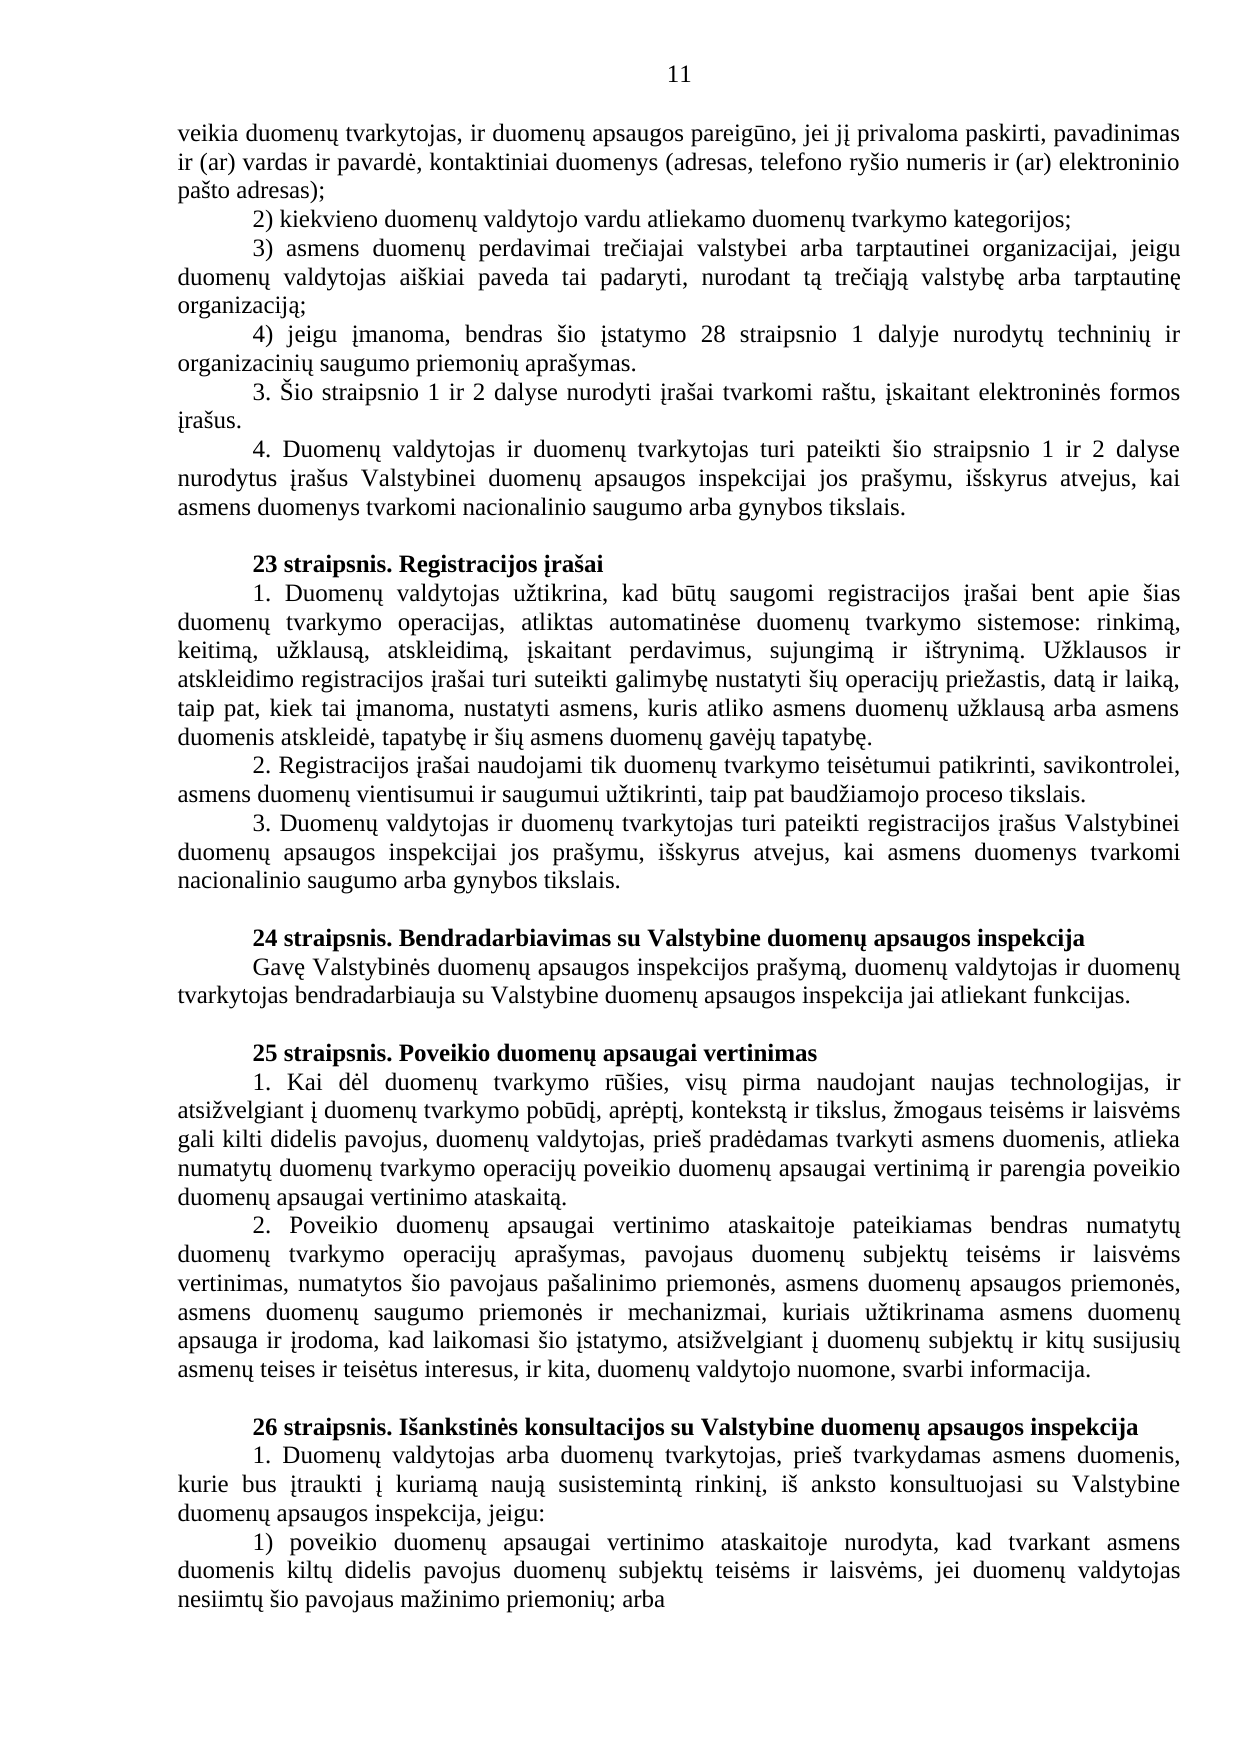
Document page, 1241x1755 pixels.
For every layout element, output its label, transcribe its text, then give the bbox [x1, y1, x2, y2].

text 1. Duomenų valdytojas užtikrina, kad būtų saugomi registracijos įrašai bent apie šias duomenų tvarkymo operacijas, atliktas automatinėse duomenų tvarkymo sistemose: rinkimą, keitimą, užklausą, atskleidimą, įskaitant perdavimus, sujungimą ir ištrynimą. Užklausos ir atskleidimo registracijos įrašai turi suteikti galimybę nustatyti šių operacijų priežastis, datą ir laiką, taip pat, kiek tai įmanoma, nustatyti asmens, kuris atliko asmens duomenų užklausą arba asmens duomenis atskleidė, tapatybę ir šių asmens duomenų gavėjų tapatybę. [177, 578, 1181, 751]
text 3. Šio straipsnio 1 ir 2 dalyse nurodyti įrašai tvarkomi raštu, įskaitant elektroninės formos įrašus. [177, 377, 1181, 434]
text 1. Kai dėl duomenų tvarkymo rūšies, visų pirma naudojant naujas technologijas, ir atsižvelgiant į duomenų tvarkymo pobūdį, aprėptį, kontekstą ir tikslus, žmogaus teisėms ir laisvėms gali kilti didelis pavojus, duomenų valdytojas, prieš pradėdamas tvarkyti asmens duomenis, atlieka numatytų duomenų tvarkymo operacijų poveikio duomenų apsaugai vertinimą ir parengia poveikio duomenų apsaugai vertinimo ataskaitą. [177, 1067, 1181, 1211]
text 3) asmens duomenų perdavimai trečiajai valstybei arba tarptautinei organizacijai, jeigu duomenų valdytojas aiškiai paveda tai padaryti, nurodant tą trečiąją valstybę arba tarptautinę organizaciją; [177, 233, 1181, 319]
text 4. Duomenų valdytojas ir duomenų tvarkytojas turi pateikti šio straipsnio 1 ir 2 dalyse nurodytus įrašus Valstybinei duomenų apsaugos inspekcijai jos prašymu, išskyrus atvejus, kai asmens duomenys tvarkomi nacionalinio saugumo arba gynybos tikslais. [177, 434, 1181, 521]
text 1) poveikio duomenų apsaugai vertinimo ataskaitoje nurodyta, kad tvarkant asmens duomenis kiltų didelis pavojus duomenų subjektų teisėms ir laisvėms, jei duomenų valdytojas nesiimtų šio pavojaus mažinimo priemonių; arba [177, 1527, 1181, 1613]
text 2) kiekvieno duomenų valdytojo vardu atliekamo duomenų tvarkymo kategorijos; [177, 204, 1181, 233]
text 3. Duomenų valdytojas ir duomenų tvarkytojas turi pateikti registracijos įrašus Valstybinei duomenų apsaugos inspekcijai jos prašymu, išskyrus atvejus, kai asmens duomenys tvarkomi nacionalinio saugumo arba gynybos tikslais. [177, 808, 1181, 894]
text 26 straipsnis. Išankstinės konsultacijos su Valstybine duomenų apsaugos inspekcija [252, 1412, 1181, 1441]
text 25 straipsnis. Poveikio duomenų apsaugai vertinimas [252, 1038, 1181, 1067]
text 4) jeigu įmanoma, bendras šio įstatymo 28 straipsnio 1 dalyje nurodytų techninių ir organizacinių saugumo priemonių aprašymas. [177, 319, 1181, 377]
text 2. Poveikio duomenų apsaugai vertinimo ataskaitoje pateikiamas bendras numatytų duomenų tvarkymo operacijų aprašymas, pavojaus duomenų subjektų teisėms ir laisvėms vertinimas, numatytos šio pavojaus pašalinimo priemonės, asmens duomenų apsaugos priemonės, asmens duomenų saugumo priemonės ir mechanizmai, kuriais užtikrinama asmens duomenų apsauga ir įrodoma, kad laikomasi šio įstatymo, atsižvelgiant į duomenų subjektų ir kitų susijusių asmenų teises ir teisėtus interesus, ir kita, duomenų valdytojo nuomone, svarbi informacija. [177, 1211, 1181, 1383]
text 24 straipsnis. Bendradarbiavimas su Valstybine duomenų apsaugos inspekcija [252, 923, 1181, 952]
text veikia duomenų tvarkytojas, ir duomenų apsaugos pareigūno, jei jį privaloma paskirti, pavadinimas ir (ar) vardas ir pavardė, kontaktiniai duomenys (adresas, telefono ryšio numeris ir (ar) elektroninio pašto adresas); [177, 118, 1181, 204]
text 1. Duomenų valdytojas arba duomenų tvarkytojas, prieš tvarkydamas asmens duomenis, kurie bus įtraukti į kuriamą naują susistemintą rinkinį, iš anksto konsultuojasi su Valstybine duomenų apsaugos inspekcija, jeigu: [177, 1441, 1181, 1527]
text 23 straipsnis. Registracijos įrašai [252, 549, 1181, 578]
text 2. Registracijos įrašai naudojami tik duomenų tvarkymo teisėtumui patikrinti, savikontrolei, asmens duomenų vientisumui ir saugumui užtikrinti, taip pat baudžiamojo proceso tikslais. [177, 751, 1181, 808]
text Gavę Valstybinės duomenų apsaugos inspekcijos prašymą, duomenų valdytojas ir duomenų tvarkytojas bendradarbiauja su Valstybine duomenų apsaugos inspekcija jai atliekant funkcijas. [177, 952, 1181, 1009]
